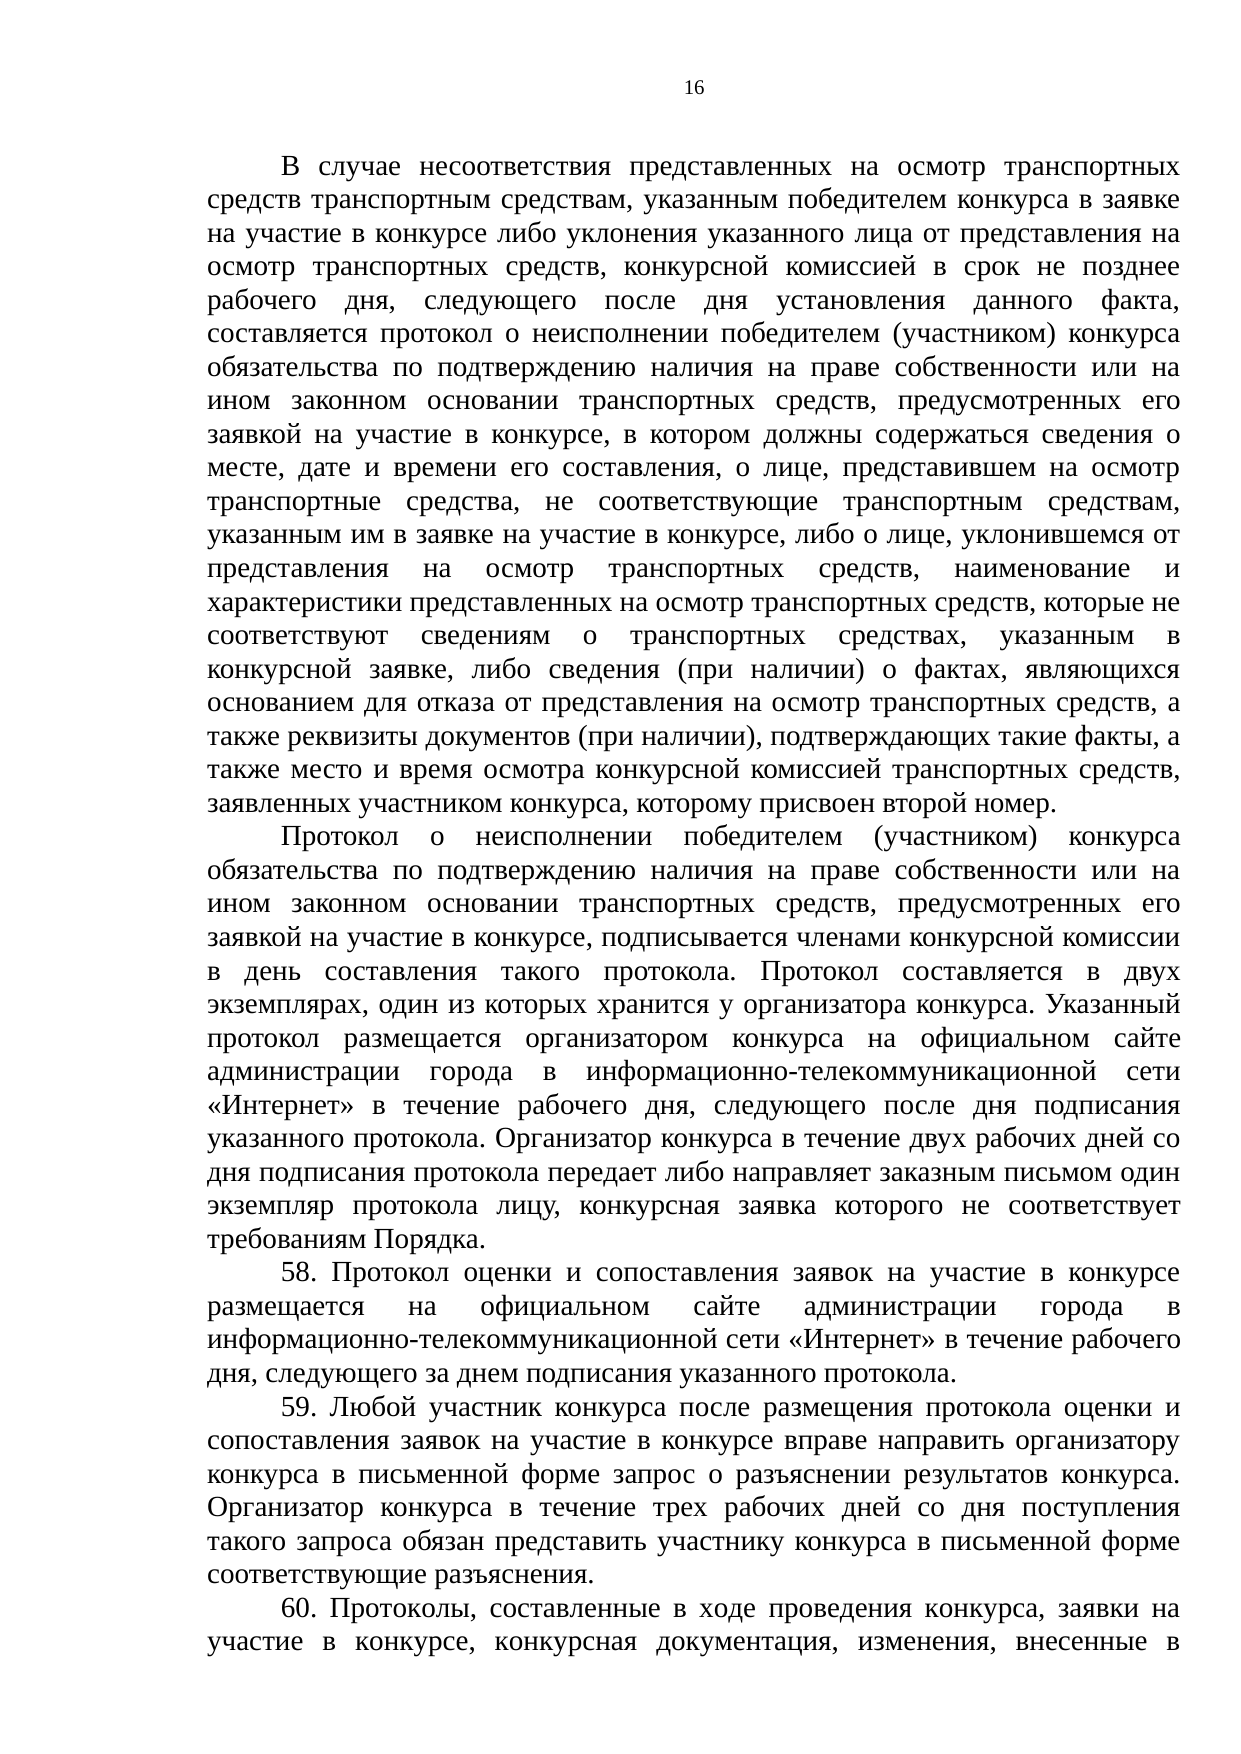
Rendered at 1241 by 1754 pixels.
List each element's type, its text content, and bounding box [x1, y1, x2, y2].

text В случае несоответствия представленных на осмотр транспортных средств транспортным средствам, указанным победителем конкурса в заявке на участие в конкурсе либо уклонения указанного лица от представления на осмотр транспортных средств, конкурсной комиссией в срок не позднее рабочего дня, следующего после дня установления данного факта, составляется протокол о неисполнении победителем (участником) конкурса обязательства по подтверждению наличия на праве собственности или на ином законном основании транспортных средств, предусмотренных его заявкой на участие в конкурсе, в котором должны содержаться сведения о месте, дате и времени его составления, о лице, представившем на осмотр транспортные средства, не соответствующие транспортным средствам, указанным им в заявке на участие в конкурсе, либо о лице, уклонившемся от представления на осмотр транспортных средств, наименование и характеристики представленных на осмотр транспортных средств, которые не соответствуют сведениям о транспортных средствах, указанным в конкурсной заявке, либо сведения (при наличии) о фактах, являющихся основанием для отказа от представления на осмотр транспортных средств, а также реквизиты документов (при наличии), подтверждающих такие факты, а также место и время осмотра конкурсной комиссией транспортных средств, заявленных участником конкурса, которому присвоен второй номер. [207, 148, 1181, 818]
text Протокол о неисполнении победителем (участником) конкурса обязательства по подтверждению наличия на праве собственности или на ином законном основании транспортных средств, предусмотренных его заявкой на участие в конкурсе, подписывается членами конкурсной комиссии в день составления такого протокола. Протокол составляется в двух экземплярах, один из которых хранится у организатора конкурса. Указанный протокол размещается организатором конкурса на официальном сайте администрации города в информационно-телекоммуникационной сети «Интернет» в течение рабочего дня, следующего после дня подписания указанного протокола. Организатор конкурса в течение двух рабочих дней со дня подписания протокола передает либо направляет заказным письмом один экземпляр протокола лицу, конкурсная заявка которого не соответствует требованиям Порядка. [207, 818, 1181, 1254]
text 60. Протоколы, составленные в ходе проведения конкурса, заявки на участие в конкурсе, конкурсная документация, изменения, внесенные в [207, 1590, 1181, 1657]
text 59. Любой участник конкурса после размещения протокола оценки и сопоставления заявок на участие в конкурсе вправе направить организатору конкурса в письменной форме запрос о разъяснении результатов конкурса. Организатор конкурса в течение трех рабочих дней со дня поступления такого запроса обязан представить участнику конкурса в письменной форме соответствующие разъяснения. [207, 1389, 1181, 1590]
text 58. Протокол оценки и сопоставления заявок на участие в конкурсе размещается на официальном сайте администрации города в информационно-телекоммуникационной сети «Интернет» в течение рабочего дня, следующего за днем подписания указанного протокола. [207, 1254, 1181, 1389]
